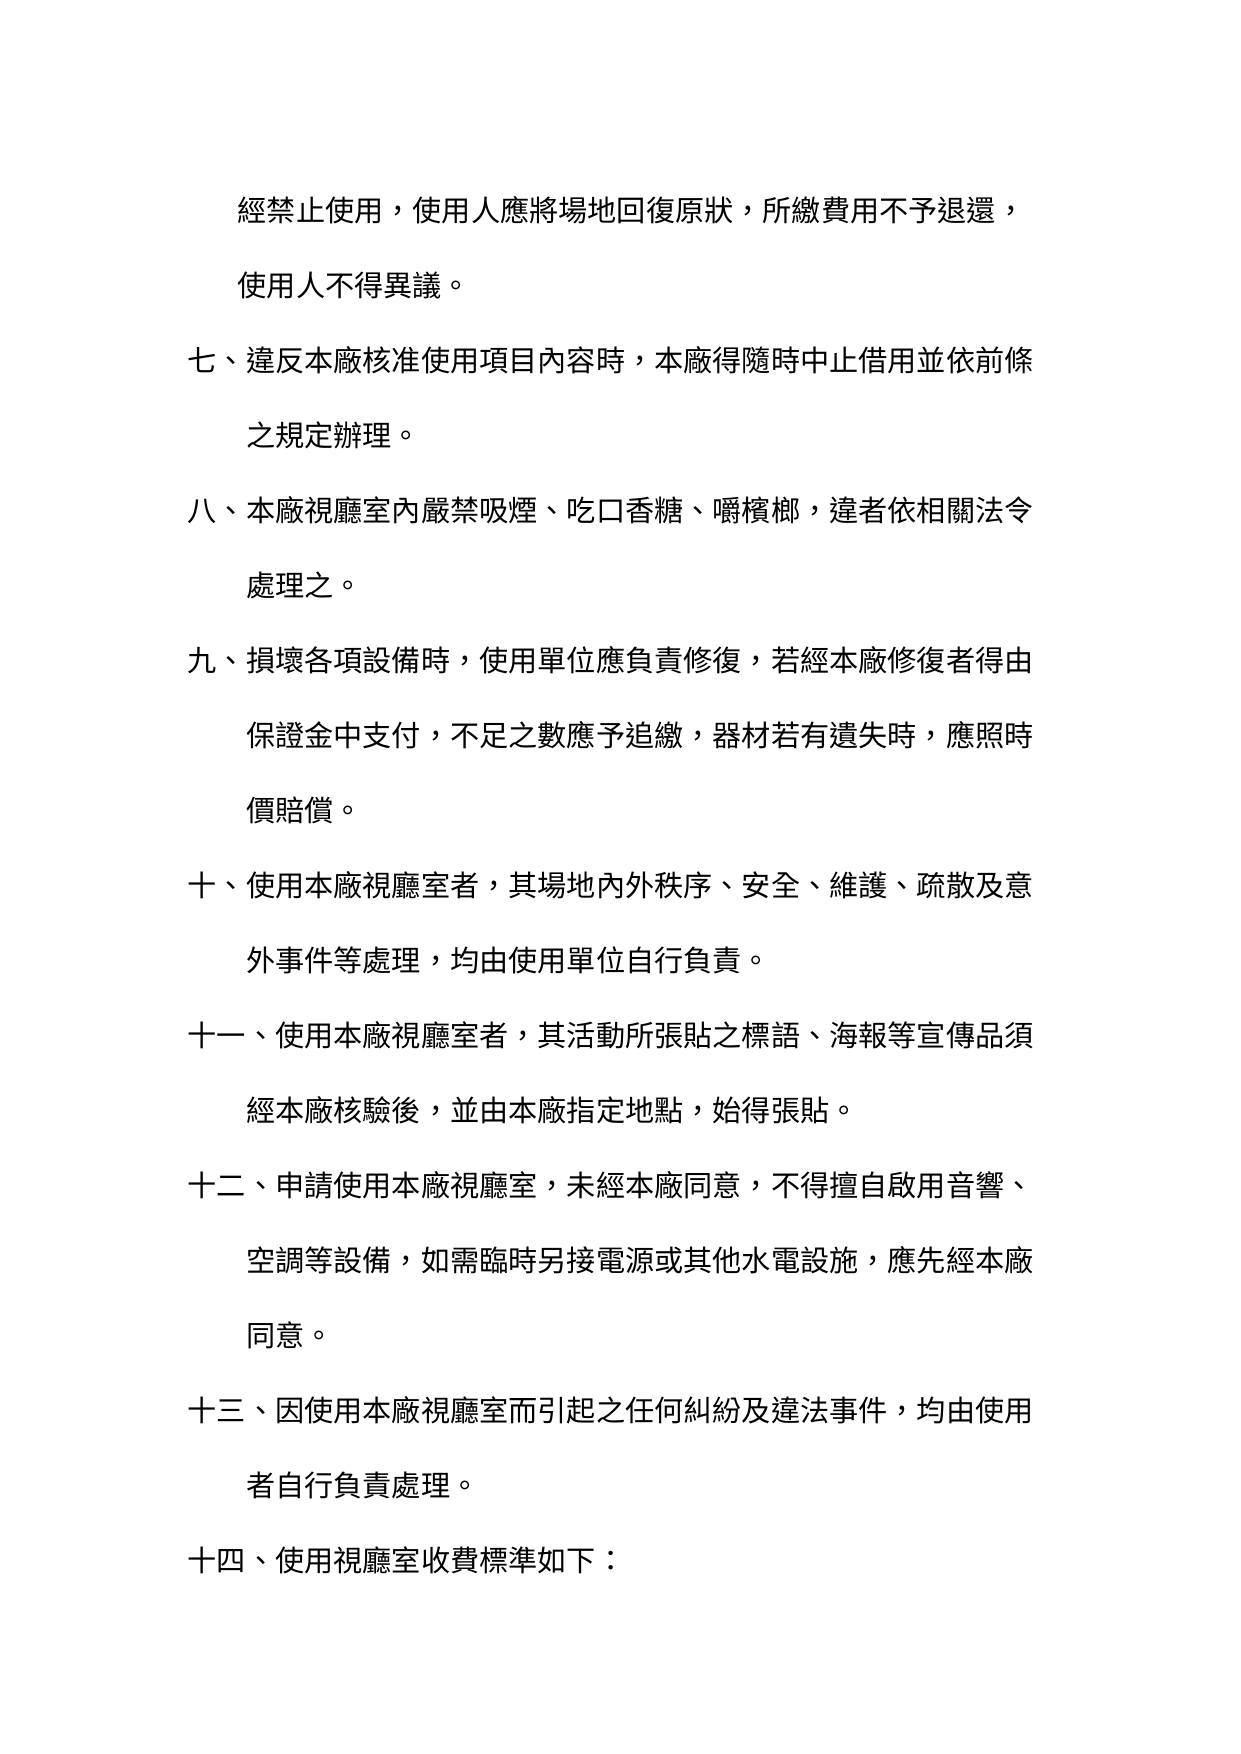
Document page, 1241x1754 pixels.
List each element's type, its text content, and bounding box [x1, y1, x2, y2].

text 七、違反本廠核准使用項目內容時，本廠得隨時中止借用並依前條之規定辦理。 [187, 314, 1053, 464]
text 經禁止使用，使用人應將場地回復原狀，所繳費用不予退還，使用人不得異議。 [237, 164, 1053, 314]
text 十三、因使用本廠視廳室而引起之任何糾紛及違法事件，均由使用者自行負責處理。 [187, 1364, 1053, 1514]
text 十二、申請使用本廠視廳室，未經本廠同意，不得擅自啟用音響、空調等設備，如需臨時另接電源或其他水電設施，應先經本廠同意。 [187, 1139, 1053, 1364]
text 十四、使用視廳室收費標準如下： [187, 1514, 1053, 1589]
text 九、損壞各項設備時，使用單位應負責修復，若經本廠修復者得由保證金中支付，不足之數應予追繳，器材若有遺失時，應照時價賠償。 [187, 614, 1053, 839]
text 十、使用本廠視廳室者，其場地內外秩序、安全、維護、疏散及意外事件等處理，均由使用單位自行負責。 [187, 839, 1053, 989]
text 十一、使用本廠視廳室者，其活動所張貼之標語、海報等宣傳品須經本廠核驗後，並由本廠指定地點，始得張貼。 [187, 989, 1053, 1139]
text 八、本廠視廳室內嚴禁吸煙、吃口香糖、嚼檳榔，違者依相關法令處理之。 [187, 464, 1053, 614]
